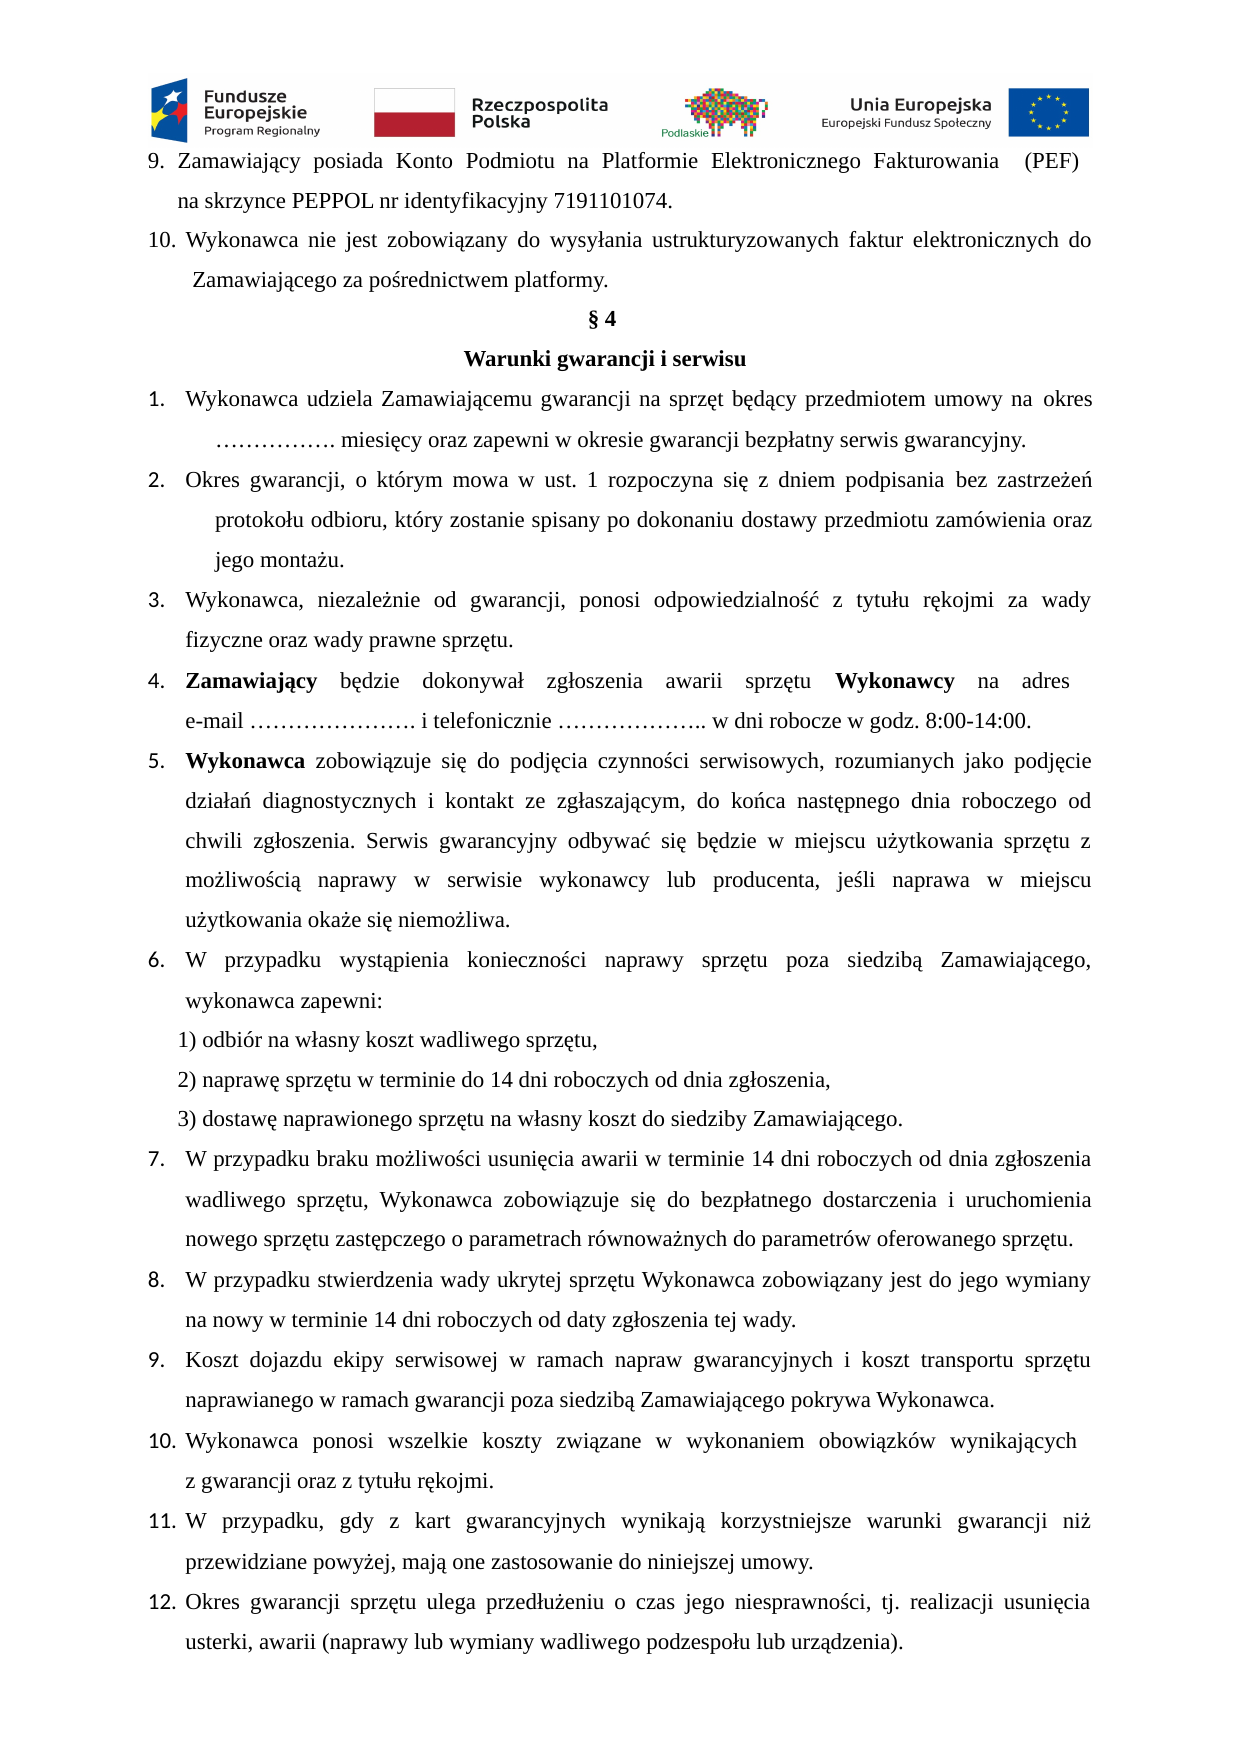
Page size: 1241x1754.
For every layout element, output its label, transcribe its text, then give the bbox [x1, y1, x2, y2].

picture [147, 73, 1093, 148]
text 10. Wykonawca nie jest zobowiązany do wysyłania ustrukturyzowanych faktur elektronicznych do Zamawiającego za pośrednictwem platformy. [148, 227, 1093, 292]
list W przypadku, gdy z kart gwarancyjnych wynikają korzystniejsze warunki gwarancji niż przewidziane powyżej, mają one zastosowanie do niniejszej umowy. [148, 1507, 1093, 1574]
list Okres gwarancji, o którym mowa w ust. 1 rozpoczyna się z dniem podpisania bez zastrzeżeń protokołu odbioru, który zostanie spisany po dokonaniu dostawy przedmiotu zamówienia oraz jego montażu. [148, 465, 1093, 572]
text 9. Zamawiający posiada Konto Podmiotu na Platformie Elektronicznego Fakturowania (PEF) na skrzynce PEPPOL nr identyfikacyjny 7191101074. [148, 148, 1093, 213]
text 2) naprawę sprzętu w terminie do 14 dni roboczych od dnia zgłoszenia, [177, 1066, 1093, 1092]
text § 4 Warunki gwarancji i serwisu [148, 306, 1062, 371]
list Okres gwarancji sprzętu ulega przedłużeniu o czas jego niesprawności, tj. realizacji usunięcia usterki, awarii (naprawy lub wymiany wadliwego podzespołu lub urządzenia). [148, 1587, 1093, 1655]
list Zamawiający będzie dokonywał zgłoszenia awarii sprzętu Wykonawcy na adres e-mail …………………. i telefonicznie ……………….. w dni robocze w godz. 8:00-14:00. [148, 666, 1093, 733]
list W przypadku stwierdzenia wady ukrytej sprzętu Wykonawca zobowiązany jest do jego wymiany na nowy w terminie 14 dni roboczych od daty zgłoszenia tej wady. [148, 1265, 1093, 1332]
list W przypadku braku możliwości usunięcia awarii w terminie 14 dni roboczych od dnia zgłoszenia wadliwego sprzętu, Wykonawca zobowiązuje się do bezpłatnego dostarczenia i uruchomienia nowego sprzętu zastępczego o parametrach równoważnych do parametrów oferowanego sprzętu. [148, 1144, 1093, 1252]
list Wykonawca zobowiązuje się do podjęcia czynności serwisowych, rozumianych jako podjęcie działań diagnostycznych i kontakt ze zgłaszającym, do końca następnego dnia roboczego od chwili zgłoszenia. Serwis gwarancyjny odbywać się będzie w miejscu użytkowania sprzętu z możliwością naprawy w serwisie wykonawcy lub producenta, jeśli naprawa w miejscu użytkowania okaże się niemożliwa. [148, 746, 1093, 932]
text 1) odbiór na własny koszt wadliwego sprzętu, [177, 1026, 1093, 1052]
text 3) dostawę naprawionego sprzętu na własny koszt do siedziby Zamawiającego. [177, 1105, 1093, 1131]
list Wykonawca ponosi wszelkie koszty związane w wykonaniem obowiązków wynikających z gwarancji oraz z tytułu rękojmi. [148, 1426, 1093, 1493]
list Wykonawca udziela Zamawiającemu gwarancji na sprzęt będący przedmiotem umowy na okres ……………. miesięcy oraz zapewni w okresie gwarancji bezpłatny serwis gwarancyjny. [148, 384, 1093, 452]
list Wykonawca, niezależnie od gwarancji, ponosi odpowiedzialność z tytułu rękojmi za wady fizyczne oraz wady prawne sprzętu. [148, 585, 1093, 653]
list W przypadku wystąpienia konieczności naprawy sprzętu poza siedzibą Zamawiającego, wykonawca zapewni: [148, 946, 1093, 1013]
list Koszt dojazdu ekipy serwisowej w ramach napraw gwarancyjnych i koszt transportu sprzętu naprawianego w ramach gwarancji poza siedzibą Zamawiającego pokrywa Wykonawca. [148, 1345, 1093, 1413]
